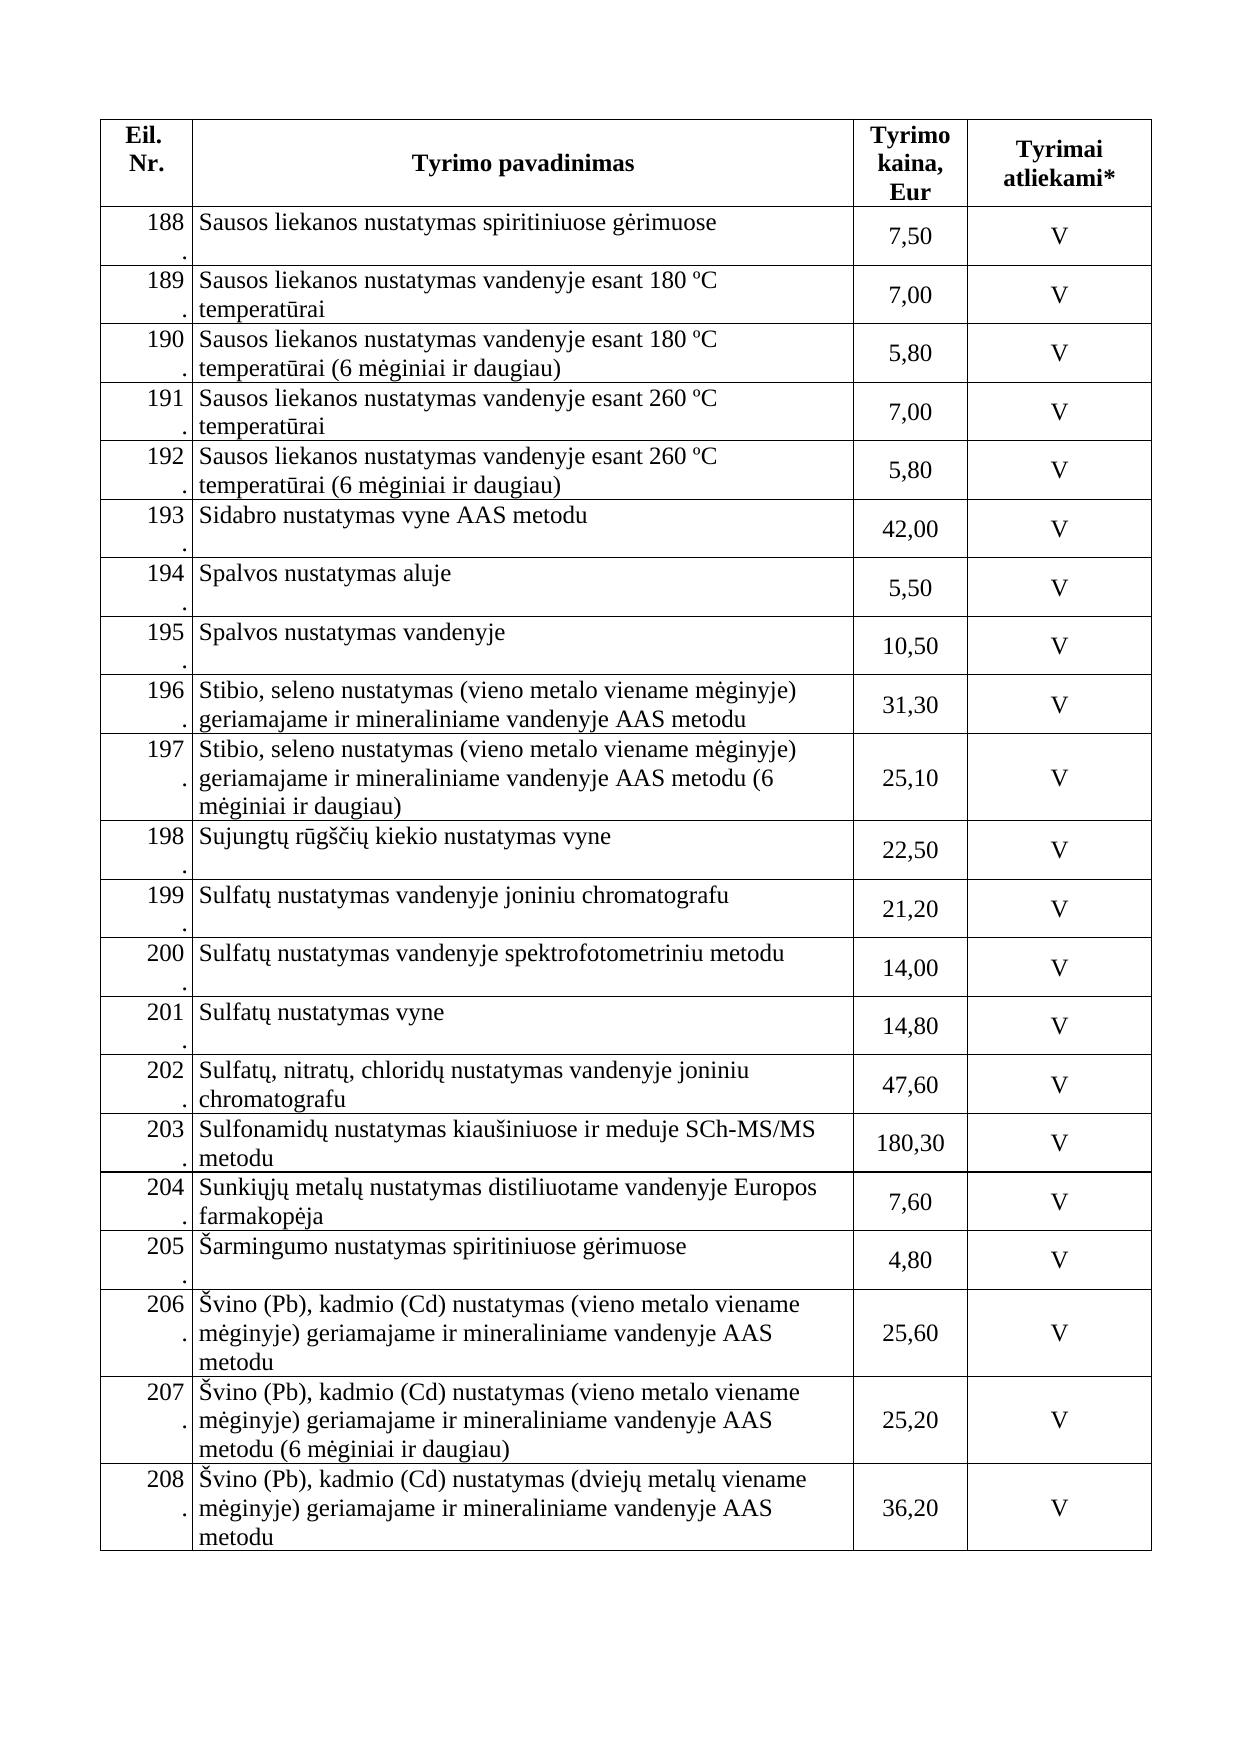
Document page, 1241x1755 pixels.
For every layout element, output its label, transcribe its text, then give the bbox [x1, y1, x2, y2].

table_cell V [968, 207, 1151, 264]
table_cell V [968, 997, 1151, 1054]
table_cell 204. [101, 1173, 192, 1230]
table_cell 10,50 [854, 617, 967, 674]
table_cell 21,20 [854, 880, 967, 937]
table_cell 4,80 [854, 1231, 967, 1288]
table_cell V [968, 1290, 1151, 1376]
table_cell 25,60 [854, 1290, 967, 1376]
table_cell V [968, 383, 1151, 440]
table_cell Sausos liekanos nustatymas vandenyje esant 260 ºC temperatūrai [193, 383, 853, 440]
table_cell 188. [101, 207, 192, 264]
table_header Tyrimai atliekami* [968, 120, 1151, 206]
table_cell 201. [101, 997, 192, 1054]
table_cell 22,50 [854, 821, 967, 879]
table_cell V [968, 266, 1151, 323]
table_cell 31,30 [854, 675, 967, 733]
table_cell 198. [101, 821, 192, 879]
table_cell Spalvos nustatymas aluje [193, 558, 853, 616]
table_cell 7,50 [854, 207, 967, 264]
table_cell 191. [101, 383, 192, 440]
table_cell 7,00 [854, 266, 967, 323]
table_cell Sausos liekanos nustatymas vandenyje esant 180 ºC temperatūrai (6 mėginiai ir daugiau) [193, 324, 853, 382]
table_cell Sausos liekanos nustatymas vandenyje esant 260 ºC temperatūrai (6 mėginiai ir daugiau) [193, 441, 853, 499]
table_cell 189. [101, 266, 192, 323]
table_cell V [968, 1173, 1151, 1230]
table_cell V [968, 821, 1151, 879]
table_cell V [968, 734, 1151, 820]
table_cell Sausos liekanos nustatymas spiritiniuose gėrimuose [193, 207, 853, 264]
table_cell V [968, 324, 1151, 382]
table_cell 190. [101, 324, 192, 382]
table_cell 5,80 [854, 441, 967, 499]
table_cell 203. [101, 1114, 192, 1171]
table_cell 7,60 [854, 1173, 967, 1230]
table_cell 5,50 [854, 558, 967, 616]
table_cell Švino (Pb), kadmio (Cd) nustatymas (vieno metalo viename mėginyje) geriamajame ir mineraliniame vandenyje AAS metodu [193, 1290, 853, 1376]
table_cell 36,20 [854, 1464, 967, 1550]
table_cell Sulfonamidų nustatymas kiaušiniuose ir meduje SCh-MS/MS metodu [193, 1114, 853, 1171]
table_cell Sulfatų nustatymas vyne [193, 997, 853, 1054]
table_cell 196. [101, 675, 192, 733]
table_cell V [968, 1231, 1151, 1288]
table_cell Sausos liekanos nustatymas vandenyje esant 180 ºC temperatūrai [193, 266, 853, 323]
table_cell 193. [101, 500, 192, 557]
table_cell 7,00 [854, 383, 967, 440]
table_cell Švino (Pb), kadmio (Cd) nustatymas (vieno metalo viename mėginyje) geriamajame ir mineraliniame vandenyje AAS metodu (6 mėginiai ir daugiau) [193, 1377, 853, 1463]
table_cell 206. [101, 1290, 192, 1376]
table_cell 197. [101, 734, 192, 820]
table_cell 192. [101, 441, 192, 499]
table_cell V [968, 1114, 1151, 1171]
table_cell 5,80 [854, 324, 967, 382]
table_cell V [968, 558, 1151, 616]
table_cell V [968, 938, 1151, 996]
table_cell 194. [101, 558, 192, 616]
table_cell Stibio, seleno nustatymas (vieno metalo viename mėginyje) geriamajame ir mineraliniame vandenyje AAS metodu [193, 675, 853, 733]
table_header Tyrimo pavadinimas [193, 120, 853, 206]
table_cell 208. [101, 1464, 192, 1550]
table_cell 195. [101, 617, 192, 674]
table_cell V [968, 675, 1151, 733]
table_cell 200. [101, 938, 192, 996]
table_cell Spalvos nustatymas vandenyje [193, 617, 853, 674]
table_cell 47,60 [854, 1055, 967, 1113]
table_cell V [968, 1464, 1151, 1550]
table_cell V [968, 500, 1151, 557]
table_cell 14,80 [854, 997, 967, 1054]
table_cell Stibio, seleno nustatymas (vieno metalo viename mėginyje) geriamajame ir mineraliniame vandenyje AAS metodu (6 mėginiai ir daugiau) [193, 734, 853, 820]
table_header Eil. Nr. [101, 120, 192, 206]
table_cell 199. [101, 880, 192, 937]
table_cell V [968, 1055, 1151, 1113]
table_cell Sulfatų nustatymas vandenyje spektrofotometriniu metodu [193, 938, 853, 996]
table_cell Sujungtų rūgščių kiekio nustatymas vyne [193, 821, 853, 879]
table_cell 42,00 [854, 500, 967, 557]
table_cell 180,30 [854, 1114, 967, 1171]
table_cell 205. [101, 1231, 192, 1288]
table_cell Sidabro nustatymas vyne AAS metodu [193, 500, 853, 557]
table_cell 14,00 [854, 938, 967, 996]
table_cell V [968, 1377, 1151, 1463]
table_cell V [968, 441, 1151, 499]
table_cell V [968, 617, 1151, 674]
table_cell Sulfatų, nitratų, chloridų nustatymas vandenyje joniniu chromatografu [193, 1055, 853, 1113]
table_cell V [968, 880, 1151, 937]
table_cell 202. [101, 1055, 192, 1113]
table_cell 25,20 [854, 1377, 967, 1463]
table_header Tyrimo kaina, Eur [854, 120, 967, 206]
table_cell Sulfatų nustatymas vandenyje joniniu chromatografu [193, 880, 853, 937]
table_cell 25,10 [854, 734, 967, 820]
table_cell 207. [101, 1377, 192, 1463]
table_cell Švino (Pb), kadmio (Cd) nustatymas (dviejų metalų viename mėginyje) geriamajame ir mineraliniame vandenyje AAS metodu [193, 1464, 853, 1550]
table_cell Sunkiųjų metalų nustatymas distiliuotame vandenyje Europos farmakopėja [193, 1173, 853, 1230]
table_cell Šarmingumo nustatymas spiritiniuose gėrimuose [193, 1231, 853, 1288]
